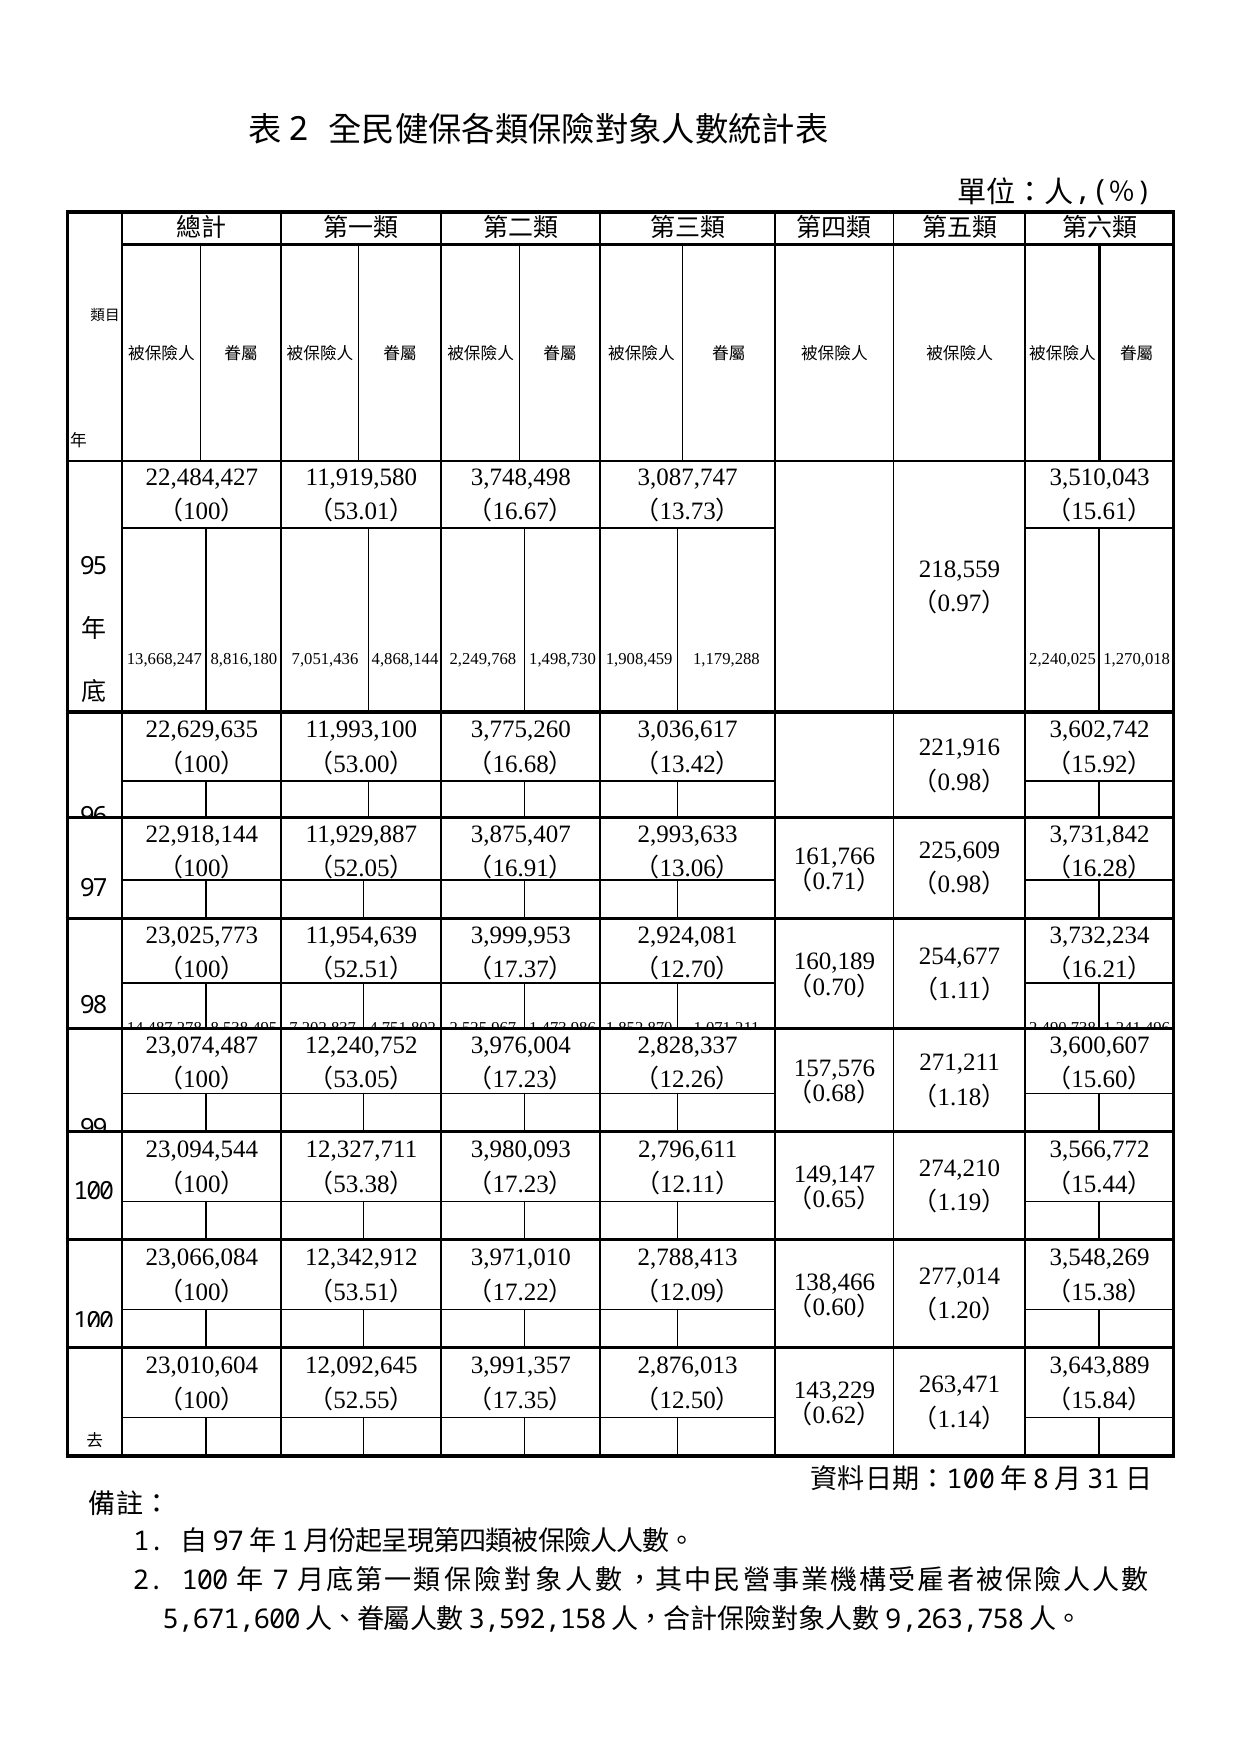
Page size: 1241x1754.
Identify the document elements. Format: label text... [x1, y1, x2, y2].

table_cell 7,669,566 [282, 1310, 363, 1346]
table_cell 160,189 （0.70） [776, 920, 893, 1027]
table_cell 3,510,043 （15.61） [1026, 462, 1172, 527]
table_cell 3,732,234 （16.21） [1026, 920, 1172, 982]
table_cell 12,092,645 （52.55） [282, 1349, 440, 1417]
table_cell 22,484,427 （100） [123, 462, 280, 527]
table_cell 2,876,013 （12.50） [601, 1349, 774, 1417]
text 單位：人,(％) [114, 148, 1152, 210]
table_cell 1,012,428 [678, 1094, 774, 1130]
table_cell 7,381,263 [282, 1418, 363, 1454]
table_cell 3,600,607 （15.60） [1026, 1030, 1172, 1092]
table_cell 被保險人 [894, 246, 1024, 460]
table_cell 254,677 （1.11） [894, 920, 1024, 1027]
table_cell 14,839,523 [123, 1310, 205, 1346]
table_cell 2,397,150 [1026, 1310, 1098, 1346]
table_cell 2,559,500 [442, 1310, 524, 1346]
table_cell 12,342,912 （53.51） [282, 1241, 440, 1309]
table_cell 1,241,496 [1100, 984, 1172, 1027]
table_cell 218,559 （0.97） [894, 462, 1024, 710]
table_header 第二類 [442, 214, 599, 243]
table_cell 1,473,986 [525, 984, 599, 1027]
table_cell 3,875,407 （16.91） [442, 819, 599, 879]
table_cell 1,411,510 [525, 1310, 599, 1346]
table_cell 100年 7月底 [69, 1241, 121, 1346]
table_cell 225,609 （0.98） [894, 819, 1024, 917]
table_cell 14,834,084 [123, 1202, 205, 1238]
table_cell 2,240,025 [1026, 529, 1098, 710]
table_cell 1,801,380 [601, 1202, 677, 1238]
table_cell 157,576 （0.68） [776, 1030, 893, 1130]
table_cell [776, 462, 893, 710]
table_cell 2,993,633 （13.06） [601, 819, 774, 879]
table_cell 眷屬 [1101, 246, 1172, 460]
table_cell 98 年 底 [69, 920, 121, 1027]
table_cell 12,327,711 （53.38） [282, 1133, 440, 1201]
table_cell 149,147 （0.65） [776, 1133, 893, 1238]
table_cell 4,698,147 [364, 1094, 440, 1130]
table_cell 13,668,247 [123, 529, 205, 710]
table_cell 2,461,687 [1026, 881, 1098, 917]
table_cell 1,177,476 [1100, 1094, 1172, 1130]
table_header 第三類 [601, 214, 774, 243]
table_header 類目 年 [69, 214, 121, 460]
table_cell 221,916 （0.98） [894, 714, 1024, 816]
table_cell 8,726,069 [207, 782, 280, 816]
table_cell 96 年 底 [69, 714, 121, 816]
table_cell 2,249,768 [442, 529, 524, 710]
table_cell 眷屬 [201, 246, 280, 460]
table_cell 1,203,395 [1100, 1418, 1172, 1454]
table_cell 1,274,066 [1100, 782, 1172, 816]
table_cell 1,151,119 [1100, 1310, 1172, 1346]
table_cell 3,999,953 （17.37） [442, 920, 599, 982]
text 備註： [89, 1494, 1152, 1519]
table_cell 1,270,155 [1100, 881, 1172, 917]
table_cell 1,179,288 [678, 529, 774, 710]
table_cell 3,548,269 （15.38） [1026, 1241, 1172, 1309]
table_cell 2,560,496 [442, 1202, 524, 1238]
table_cell 8,260,460 [207, 1202, 280, 1238]
table_cell 1,908,459 [601, 529, 677, 710]
table_header 第五類 [894, 214, 1024, 243]
table_cell 1,157,043 [1100, 1202, 1172, 1238]
table_cell 1,419,597 [525, 1202, 599, 1238]
text 表2 全民健保各類保險對象人數統計表 [180, 85, 1152, 148]
table_cell 100年 上半年底 [69, 1133, 121, 1238]
table_cell 4,835,900 [369, 782, 440, 816]
table_cell 1,270,018 [1100, 529, 1172, 710]
table_cell 2,796,611 （12.11） [601, 1133, 774, 1201]
table_cell 被保險人 [601, 246, 682, 460]
table_cell 274,210 （1.19） [894, 1133, 1024, 1238]
table_cell 4,868,144 [369, 529, 440, 710]
table_cell 1,147,355 [678, 782, 774, 816]
table_cell 4,673,346 [364, 1310, 440, 1346]
table_cell 3,566,772 （15.44） [1026, 1133, 1172, 1201]
table_cell 1,468,748 [525, 782, 599, 816]
table_cell 3,643,889 （15.84） [1026, 1349, 1172, 1417]
table_cell 2,409,729 [1026, 1202, 1098, 1238]
table_cell [776, 714, 893, 816]
table_cell 1,815,909 [601, 1094, 677, 1130]
table_cell 被保險人 [442, 246, 519, 460]
table_cell 8,413,835 [207, 1418, 280, 1454]
table_cell 3,980,093 （17.23） [442, 1133, 599, 1201]
table_cell 263,471 （1.14） [894, 1349, 1024, 1454]
table_cell 7,542,605 [282, 1094, 363, 1130]
table_cell 2,306,512 [442, 782, 524, 816]
table_cell 99 年 底 [69, 1030, 121, 1130]
table_cell 3,748,498 （16.67） [442, 462, 599, 527]
table_cell 1,831,993 [601, 1418, 677, 1454]
table_cell 13,903,566 [123, 782, 205, 816]
table_cell 2,788,413 （12.09） [601, 1241, 774, 1309]
table_cell 22,918,144 （100） [123, 819, 280, 879]
table_cell 7,157,200 [282, 782, 368, 816]
table_cell 7,118,576 [282, 881, 363, 917]
table_cell 1,429,006 [525, 1094, 599, 1130]
table_cell 眷屬 [683, 246, 774, 460]
table_cell 1,498,730 [525, 529, 599, 710]
table_cell 138,466 （0.60） [776, 1241, 893, 1346]
table_cell 995,231 [678, 1202, 774, 1238]
table_header 第六類 [1026, 214, 1172, 243]
table_cell 11,993,100 （53.00） [282, 714, 440, 780]
table_cell 23,025,773 （100） [123, 920, 280, 982]
table_cell 4,811,311 [364, 881, 440, 917]
table_cell 被保險人 [1026, 246, 1098, 460]
table_cell 2,440,494 [1026, 1418, 1098, 1454]
table_cell 1,044,020 [678, 1418, 774, 1454]
table_cell 271,211 （1.18） [894, 1030, 1024, 1130]
table_cell 2,328,676 [1026, 782, 1098, 816]
table_cell 1,123,677 [678, 881, 774, 917]
table_cell 11,929,887 （52.05） [282, 819, 440, 879]
text 資料日期：100年8月31日 [89, 1469, 1152, 1494]
table_cell 23,066,084 （100） [123, 1241, 280, 1309]
table_cell 被保險人 [123, 246, 200, 460]
table_cell 2,525,967 [442, 984, 524, 1027]
table_cell 眷屬 [520, 246, 599, 460]
table_cell 277,014 （1.20） [894, 1241, 1024, 1346]
table_header 第一類 [282, 214, 440, 243]
table_cell 990,586 [678, 1310, 774, 1346]
table_cell 1,797,827 [601, 1310, 677, 1346]
table_header 第四類 [776, 214, 893, 243]
table_cell 7,639,122 [282, 1202, 363, 1238]
table_cell 7,051,436 [282, 529, 368, 710]
table_cell 去（99）年7月底 [69, 1349, 121, 1454]
text 1. 自97年1月份起呈現第四類被保險人人數。 [129, 1519, 1181, 1558]
table_cell 14,487,278 [123, 984, 205, 1027]
table_header 總計 [123, 214, 280, 243]
table_cell 8,317,057 [207, 1094, 280, 1130]
table_cell 3,602,742 （15.92） [1026, 714, 1172, 780]
table_cell 23,010,604 （100） [123, 1349, 280, 1417]
table_cell 1,869,956 [601, 881, 677, 917]
table_cell 4,688,589 [364, 1202, 440, 1238]
table_cell 2,490,738 [1026, 984, 1098, 1027]
table_cell 12,240,752 （53.05） [282, 1030, 440, 1092]
table_cell 95 年 底 [69, 462, 121, 710]
table_cell 23,074,487 （100） [123, 1030, 280, 1092]
table_cell 1,455,038 [525, 1418, 599, 1454]
table_cell 2,828,337 （12.26） [601, 1030, 774, 1092]
table_cell 8,538,495 [207, 984, 280, 1027]
table_cell 被保險人 [776, 246, 893, 460]
table_cell 1,889,262 [601, 782, 677, 816]
table_cell 97 年 底 [69, 819, 121, 917]
table_cell 4,711,382 [364, 1418, 440, 1454]
table_cell 11,954,639 （52.51） [282, 920, 440, 982]
table_cell 3,731,842 （16.28） [1026, 819, 1172, 879]
table_cell 2,536,319 [442, 1418, 524, 1454]
table_cell 3,976,004 （17.23） [442, 1030, 599, 1092]
table_cell 1,474,791 [525, 881, 599, 917]
table_cell 4,751,802 [364, 984, 440, 1027]
text 2. 100年7月底第一類保險對象人數，其中民營事業機構受雇者被保險人人數5,671,600人、眷屬人數3,592,158人，合計保險對象人數9,263,758人。 [133, 1558, 1152, 1637]
table_cell 3,971,010 （17.22） [442, 1241, 599, 1309]
table_cell 被保險人 [282, 246, 358, 460]
table_cell 3,087,747 （13.73） [601, 462, 774, 527]
table_cell 14,238,210 [123, 881, 205, 917]
table_cell 1,071,211 [678, 984, 774, 1027]
table_cell 3,036,617 （13.42） [601, 714, 774, 780]
table_cell 3,775,260 （16.68） [442, 714, 599, 780]
table_cell 2,924,081 （12.70） [601, 920, 774, 982]
table_cell 1,852,870 [601, 984, 677, 1027]
table_cell 眷屬 [359, 246, 440, 460]
table_cell 8,679,934 [207, 881, 280, 917]
table_cell 8,226,561 [207, 1310, 280, 1346]
table_cell 2,546,998 [442, 1094, 524, 1130]
table_cell 161,766 （0.71） [776, 819, 893, 917]
table_cell 2,400,616 [442, 881, 524, 917]
table_cell 143,229 （0.62） [776, 1349, 893, 1454]
table_cell 14,757,430 [123, 1094, 205, 1130]
table_cell 2,423,131 [1026, 1094, 1098, 1130]
table_cell 14,596,769 [123, 1418, 205, 1454]
table_cell 23,094,544 （100） [123, 1133, 280, 1201]
table_cell 11,919,580 （53.01） [282, 462, 440, 527]
table_cell 22,629,635 （100） [123, 714, 280, 780]
table_cell 3,991,357 （17.35） [442, 1349, 599, 1417]
table_cell 8,816,180 [207, 529, 280, 710]
table_cell 7,202,837 [282, 984, 363, 1027]
